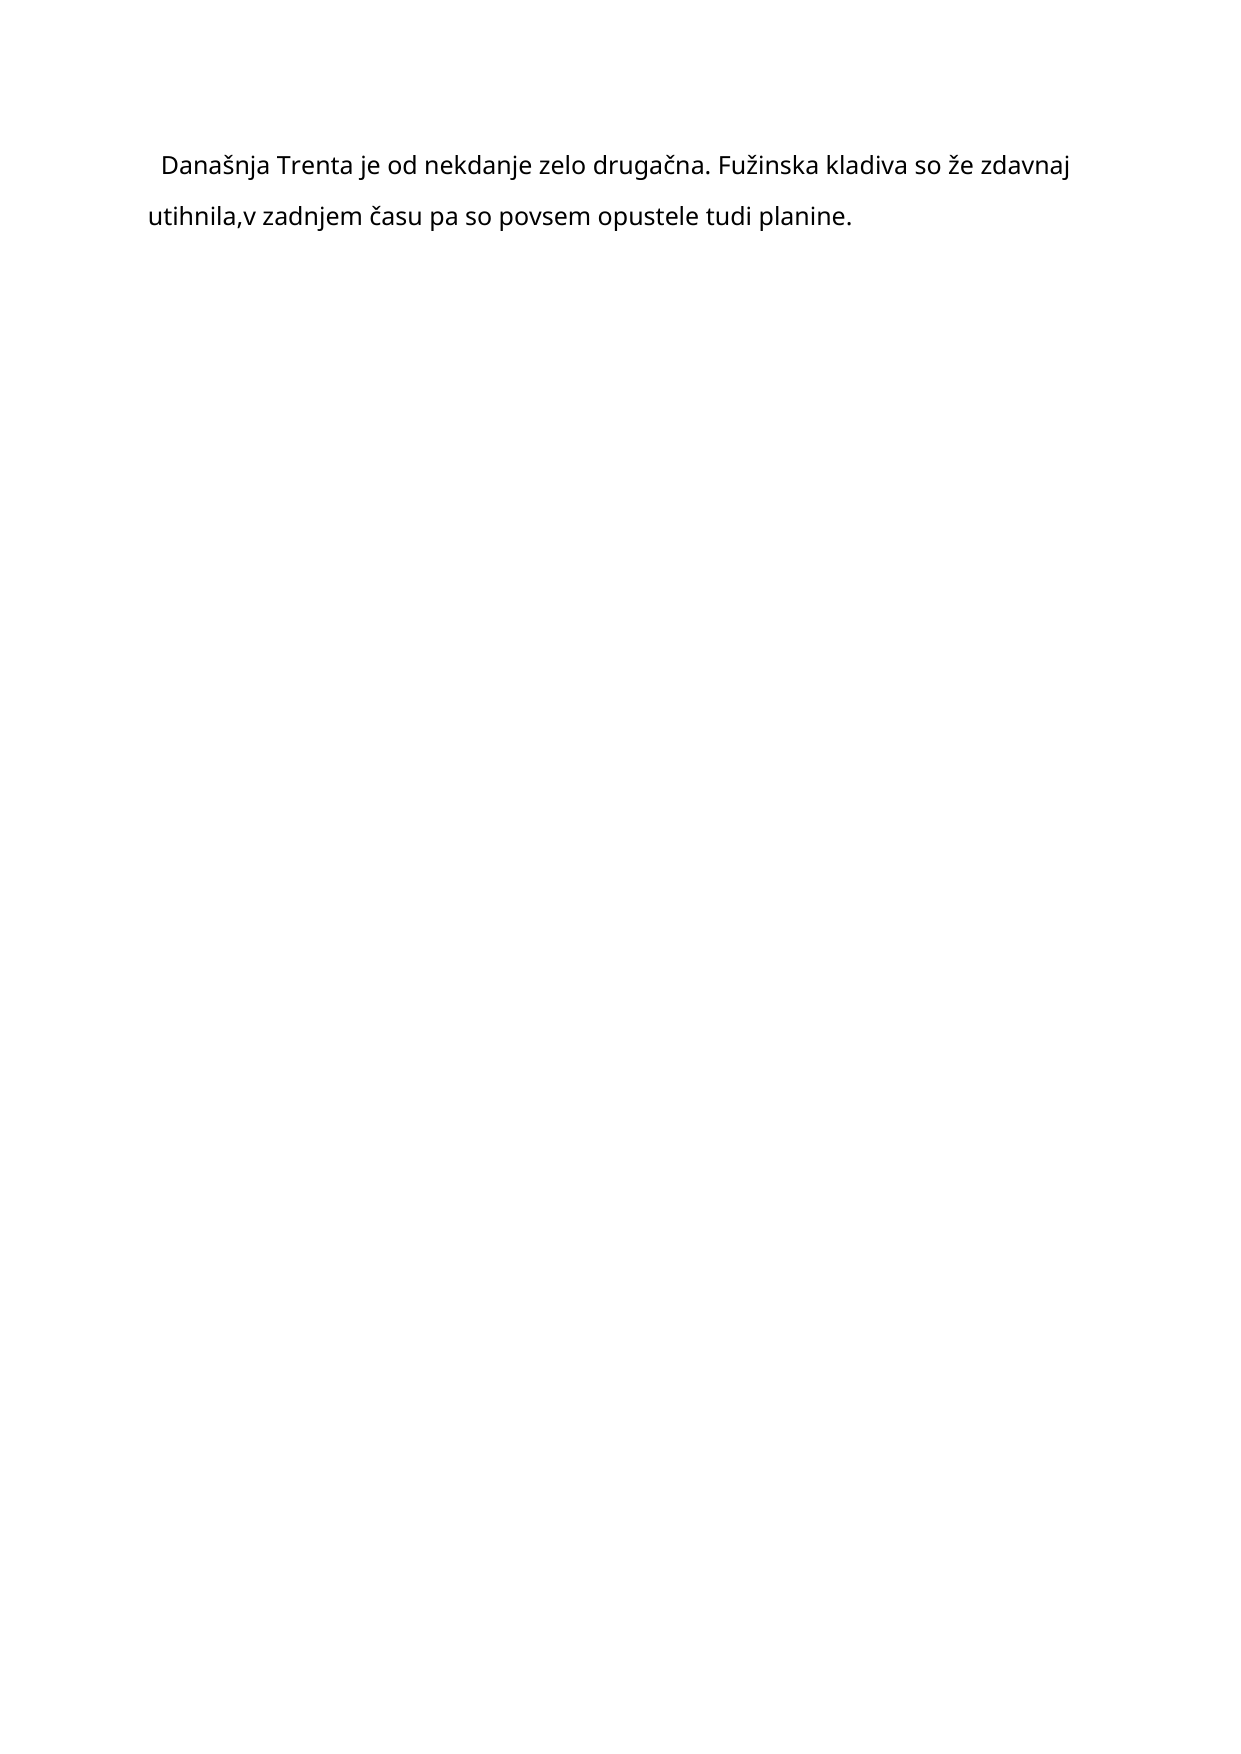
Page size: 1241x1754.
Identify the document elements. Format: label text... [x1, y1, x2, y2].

text Današnja Trenta je od nekdanje zelo drugačna. Fužinska kladiva so že zdavnaj utihnila,v zadnjem času pa so povsem opustele tudi planine. [148, 148, 1093, 233]
